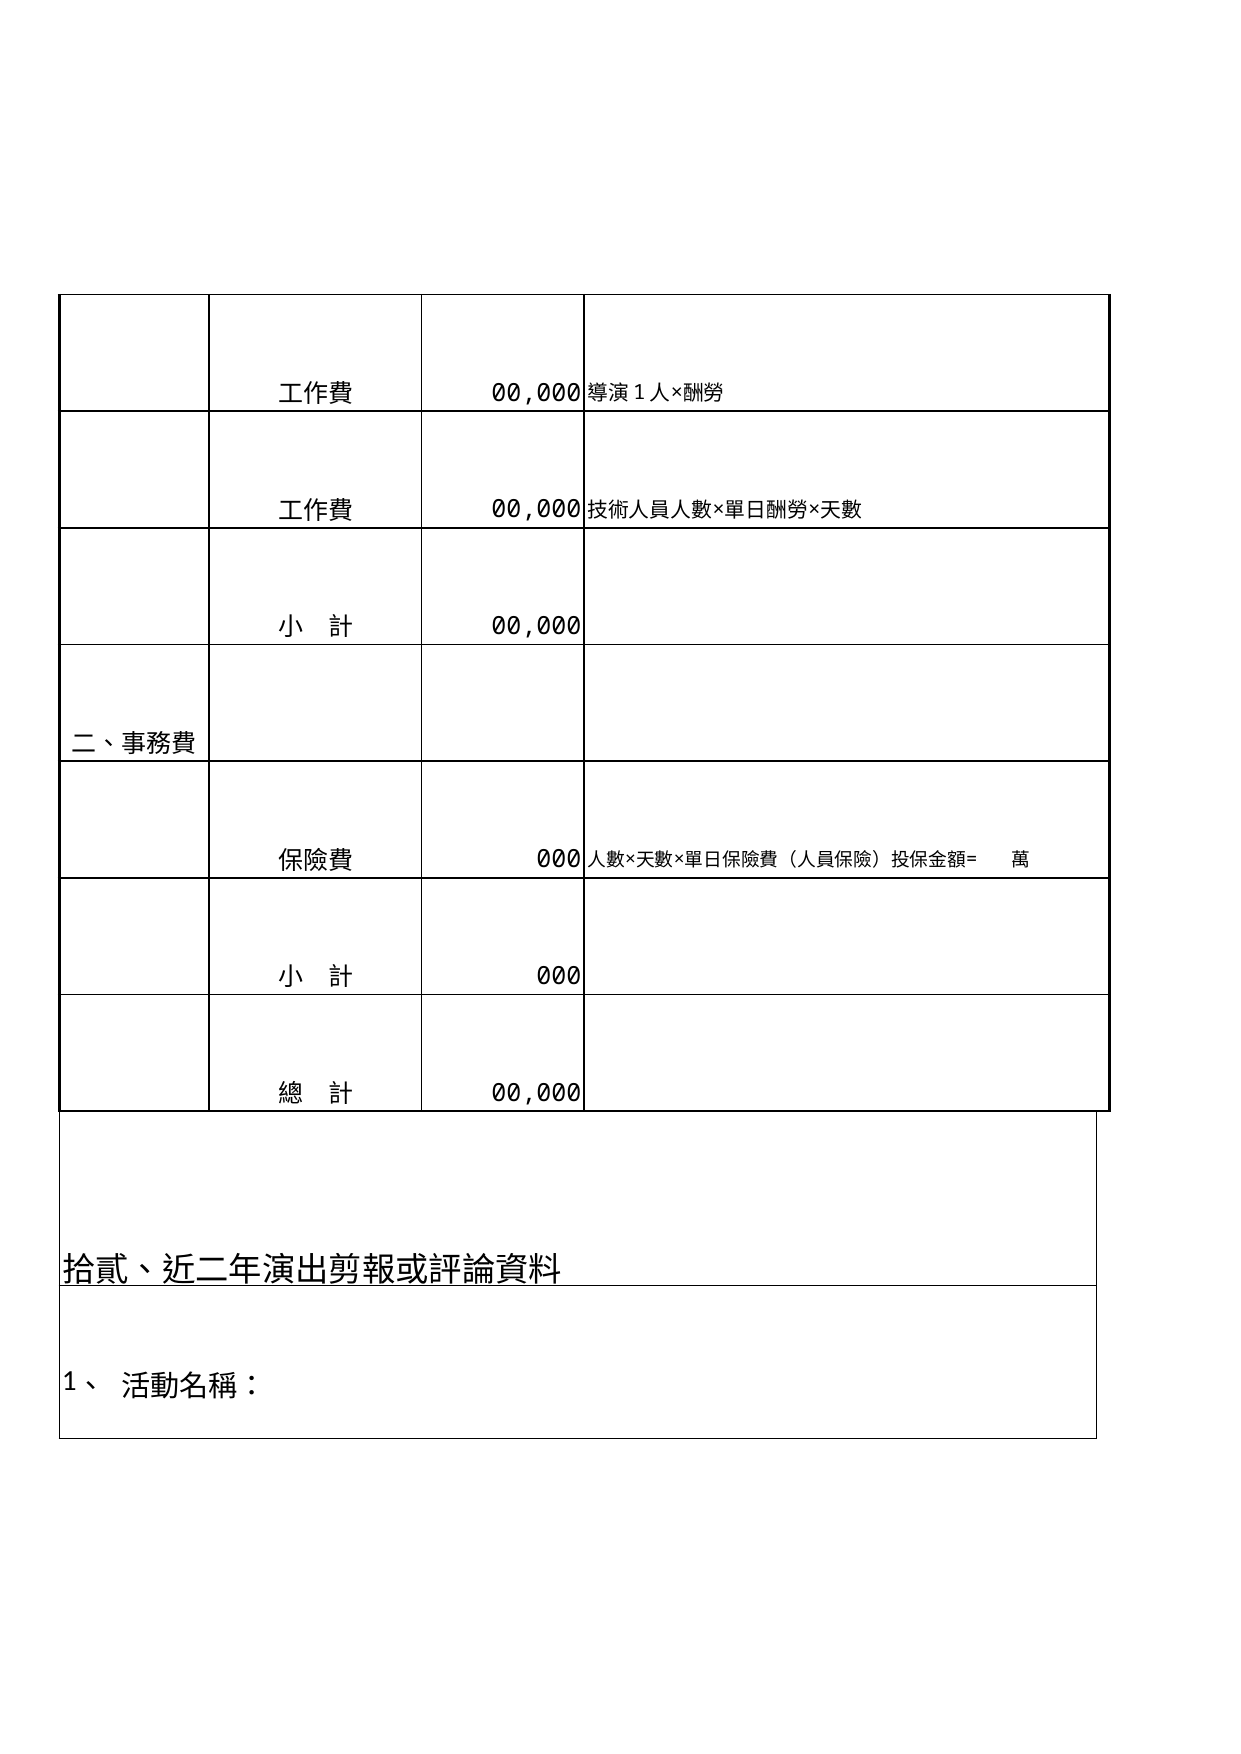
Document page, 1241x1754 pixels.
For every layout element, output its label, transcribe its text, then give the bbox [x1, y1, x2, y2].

table_cell 000 [422, 762, 583, 877]
table_cell [585, 995, 1108, 1110]
table_cell 工作費 [210, 295, 421, 410]
table_cell 00,000 [422, 295, 583, 410]
table_cell 00,000 [422, 412, 583, 527]
table_cell 00,000 [422, 995, 583, 1110]
table_cell 保險費 [210, 762, 421, 877]
table_cell [61, 295, 208, 410]
table_cell 導演1人×酬勞 [585, 295, 1108, 410]
table_cell 總 計 [210, 995, 421, 1110]
table_cell [585, 879, 1108, 994]
table_cell [61, 762, 208, 877]
table_cell 000 [422, 879, 583, 994]
table_cell 工作費 [210, 412, 421, 527]
table_cell 活動名稱： 刊登報紙或刊物： 三、刊登日期： [60, 1286, 1096, 1438]
table_cell 技術人員人數×單日酬勞×天數 [585, 412, 1108, 527]
table_cell 拾貳、近二年演出剪報或評論資料 [60, 1112, 1096, 1285]
table_cell [61, 529, 208, 644]
table_cell [61, 879, 208, 994]
table_cell 00,000 [422, 529, 583, 644]
table_cell 小 計 [210, 529, 421, 644]
table_cell [422, 645, 583, 760]
table_cell [585, 645, 1108, 760]
table_cell 小 計 [210, 879, 421, 994]
table_cell [61, 412, 208, 527]
table_cell 人數×天數×單日保險費（人員保險）投保金額= 萬 [585, 762, 1108, 877]
table_cell [585, 529, 1108, 644]
table_cell [61, 995, 208, 1110]
table_cell [210, 645, 421, 760]
table_cell 二、事務費 [61, 645, 208, 760]
